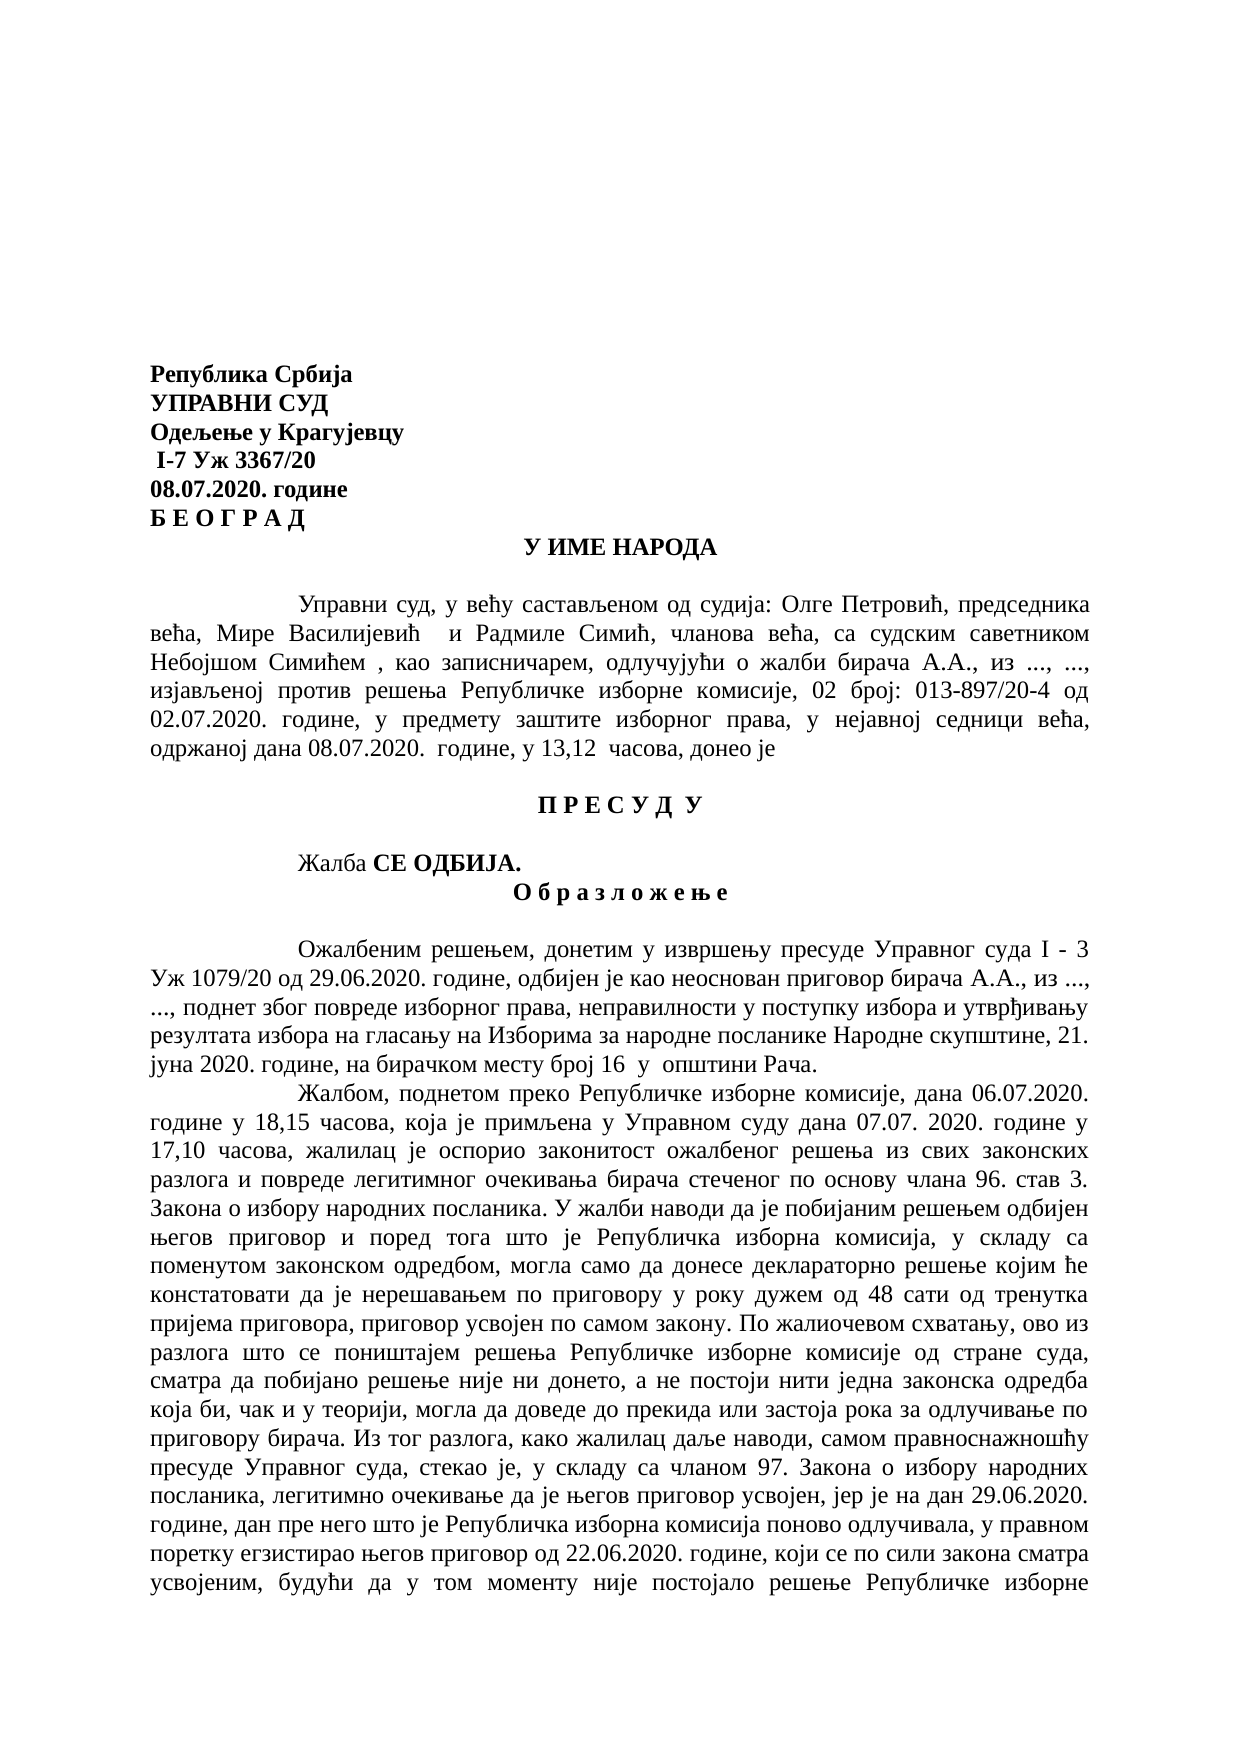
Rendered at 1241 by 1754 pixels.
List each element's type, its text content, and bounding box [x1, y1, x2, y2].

text Одељење у Крагујевцу [150, 417, 1090, 445]
text Б Е О Г Р А Д [150, 503, 1090, 532]
text У ИМЕ НАРОДА [150, 532, 1090, 560]
text I-7 Уж 3367/20 [150, 445, 1090, 474]
text Жалба СЕ ОДБИЈА. [150, 848, 1090, 877]
text Жалбом, поднетом преко Републичке изборне комисије, дана 06.07.2020. године у 18,15 часова, која је примљена у Управном суду дана 07.07. 2020. године у 17,10 часова, жалилац је оспорио законитост ожалбеног решења из свих законских разлога и повреде легитимног очекивања бирача стеченог по основу члана 96. став 3. Закона о избору народних посланика. У жалби наводи да је побијаним решењем одбијен његов приговор и поред тога што је Републичка изборна комисија, у складу са поменутом законском одредбом, могла само да донесе деклараторно решење којим ће констатовати да је нерешавањем по приговору у року дужем од 48 сати од тренутка пријема приговора, приговор усвојен по самом закону. По жалиочевом схватању, ово из разлога што се поништајем решења Републичке изборне комисије од стране суда, сматра да побијано решење није ни донето, а не постоји нити једна законска одредба која би, чак и у теорији, могла да доведе до прекида или застоја рока за одлучивање по приговору бирача. Из тог разлога, како жалилац даље наводи, самом правноснажношћу пресуде Управног суда, стекао је, у складу са чланом 97. Закона о избору народних посланика, легитимно очекивање да је његов приговор усвојен, јер је на дан 29.06.2020. године, дан пре него што је Републичка изборна комисија поново одлучивала, у правном поретку егзистирао његов приговор од 22.06.2020. године, који се по сили закона сматра усвојеним, будући да у том моменту није постојало решење Републичке изборне [150, 1078, 1090, 1595]
text Ожалбеним решењем, донетим у извршењу пресуде Управног суда I - 3 Уж 1079/20 од 29.06.2020. године, одбијен је као неоснован приговор бирача A.A., из ..., ..., поднет због повреде изборног права, неправилности у поступку избора и утврђивању резултата избора на гласању на Изборима за народне посланике Народне скупштине, 21. јуна 2020. године, на бирачком месту број 16 у општини Рача. [150, 934, 1090, 1078]
text УПРАВНИ СУД [150, 388, 1090, 417]
text О б р а з л о ж е њ е [150, 877, 1090, 905]
text 08.07.2020. године [150, 474, 1090, 503]
text Управни суд, у већу састављеном од судија: Олге Петровић, председника већа, Мире Василијевић и Радмиле Симић, чланова већа, са судским саветником Небојшом Симићем , као записничарем, одлучујући о жалби бирача A.A., из ..., ..., изјављеној против решења Републичке изборне комисије, 02 број: 013-897/20-4 од 02.07.2020. године, у предмету заштите изборног права, у нејавној седници већа, одржаној дана 08.07.2020. године, у 13,12 часова, донео је [150, 589, 1090, 762]
text П Р Е С У Д У [150, 790, 1090, 819]
text Република Србија [150, 148, 1090, 388]
